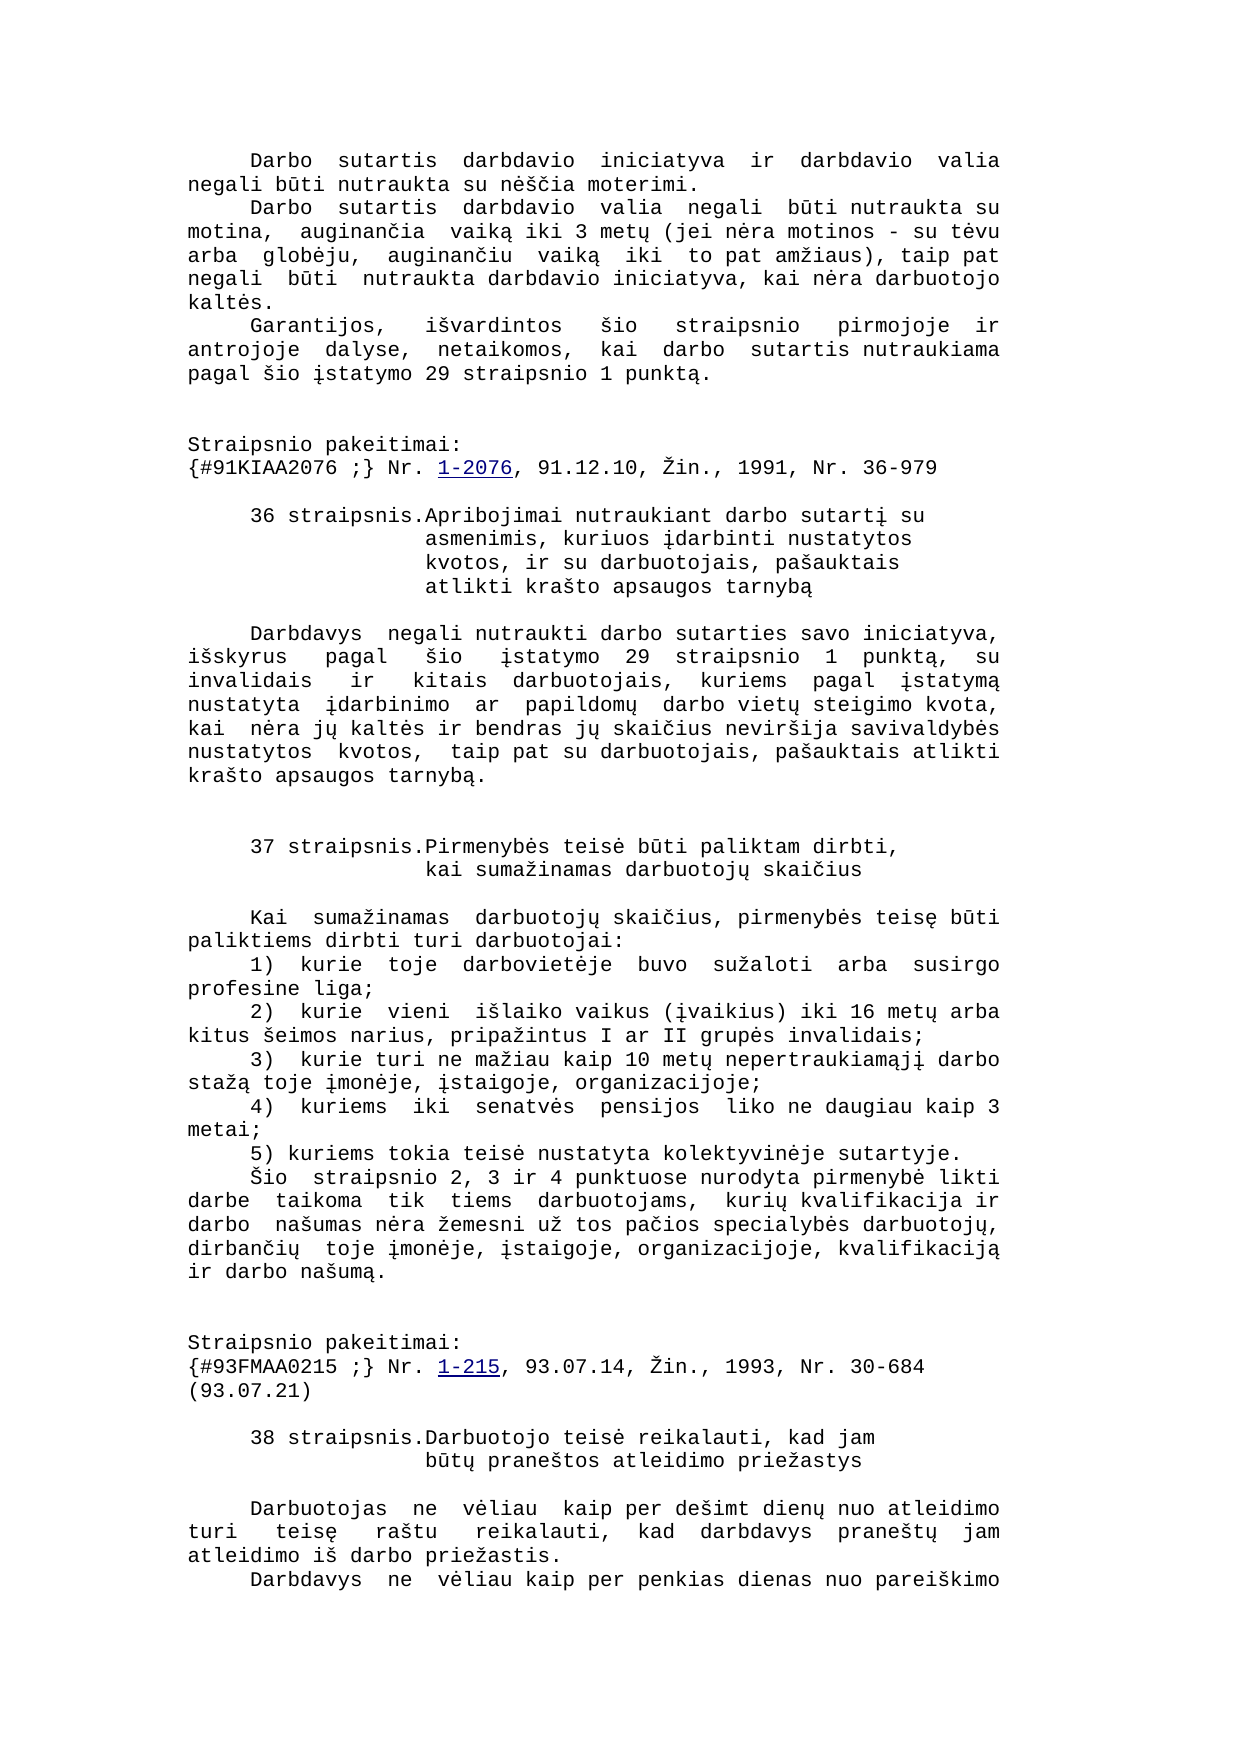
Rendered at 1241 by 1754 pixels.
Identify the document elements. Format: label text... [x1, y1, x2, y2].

text nustatyta įdarbinimo ar papildomų darbo vietų steigimo kvota, [187, 694, 1053, 717]
text 38 straipsnis.Darbuotojo teisė reikalauti, kad jam [187, 1427, 1053, 1451]
text Darbo sutartis darbdavio valia negali būti nutraukta su [187, 197, 1053, 221]
text darbe taikoma tik tiems darbuotojams, kurių kvalifikacija ir [187, 1190, 1053, 1214]
text Darbuotojas ne vėliau kaip per dešimt dienų nuo atleidimo [187, 1498, 1053, 1521]
text paliktiems dirbti turi darbuotojai: [187, 930, 1053, 954]
text Darbo sutartis darbdavio iniciatyva ir darbdavio valia [187, 150, 1053, 174]
text invalidais ir kitais darbuotojais, kuriems pagal įstatymą [187, 670, 1053, 694]
text dirbančių toje įmonėje, įstaigoje, organizacijoje, kvalifikaciją [187, 1238, 1053, 1261]
text arba globėju, auginančiu vaiką iki to pat amžiaus), taip pat [187, 244, 1053, 268]
text stažą toje įmonėje, įstaigoje, organizacijoje; [187, 1072, 1053, 1096]
text Straipsnio pakeitimai: [187, 1332, 1053, 1356]
text kvotos, ir su darbuotojais, pašauktais [187, 552, 1053, 576]
text Garantijos, išvardintos šio straipsnio pirmojoje ir [187, 316, 1053, 339]
text nustatytos kvotos, taip pat su darbuotojais, pašauktais atlikti [187, 741, 1053, 765]
text Darbdavys ne vėliau kaip per penkias dienas nuo pareiškimo [187, 1569, 1053, 1592]
text {#93FMAA0215 ;} Nr. 1-215, 93.07.14, Žin., 1993, Nr. 30-684 (93.07.21) [187, 1356, 1053, 1403]
text kaltės. [187, 292, 1053, 316]
text motina, auginančia vaiką iki 3 metų (jei nėra motinos - su tėvu [187, 221, 1053, 244]
text {#91KIAA2076 ;} Nr. 1-2076, 91.12.10, Žin., 1991, Nr. 36-979 [187, 457, 1053, 481]
text darbo našumas nėra žemesni už tos pačios specialybės darbuotojų, [187, 1214, 1053, 1238]
text asmenimis, kuriuos įdarbinti nustatytos [187, 528, 1053, 552]
text Šio straipsnio 2, 3 ir 4 punktuose nurodyta pirmenybė likti [187, 1167, 1053, 1190]
text atleidimo iš darbo priežastis. [187, 1545, 1053, 1569]
text pagal šio įstatymo 29 straipsnio 1 punktą. [187, 363, 1053, 386]
text Straipsnio pakeitimai: [187, 434, 1053, 457]
text 36 straipsnis.Apribojimai nutraukiant darbo sutartį su [187, 505, 1053, 528]
text 37 straipsnis.Pirmenybės teisė būti paliktam dirbti, [187, 836, 1053, 859]
text kai sumažinamas darbuotojų skaičius [187, 859, 1053, 883]
text kitus šeimos narius, pripažintus I ar II grupės invalidais; [187, 1025, 1053, 1048]
text būtų praneštos atleidimo priežastys [187, 1451, 1053, 1474]
text negali būti nutraukta darbdavio iniciatyva, kai nėra darbuotojo [187, 268, 1053, 292]
text 3) kurie turi ne mažiau kaip 10 metų nepertraukiamąjį darbo [187, 1048, 1053, 1072]
text kai nėra jų kaltės ir bendras jų skaičius neviršija savivaldybės [187, 717, 1053, 741]
text 4) kuriems iki senatvės pensijos liko ne daugiau kaip 3 [187, 1096, 1053, 1119]
text atlikti krašto apsaugos tarnybą [187, 576, 1053, 599]
text išskyrus pagal šio įstatymo 29 straipsnio 1 punktą, su [187, 647, 1053, 670]
text Darbdavys negali nutraukti darbo sutarties savo iniciatyva, [187, 623, 1053, 647]
text 2) kurie vieni išlaiko vaikus (įvaikius) iki 16 metų arba [187, 1001, 1053, 1025]
text 5) kuriems tokia teisė nustatyta kolektyvinėje sutartyje. [187, 1143, 1053, 1167]
text metai; [187, 1119, 1053, 1143]
text Kai sumažinamas darbuotojų skaičius, pirmenybės teisę būti [187, 907, 1053, 930]
text ir darbo našumą. [187, 1261, 1053, 1285]
text 1) kurie toje darbovietėje buvo sužaloti arba susirgo [187, 954, 1053, 978]
text negali būti nutraukta su nėščia moterimi. [187, 174, 1053, 197]
text profesine liga; [187, 978, 1053, 1001]
text antrojoje dalyse, netaikomos, kai darbo sutartis nutraukiama [187, 339, 1053, 363]
text krašto apsaugos tarnybą. [187, 765, 1053, 788]
text turi teisę raštu reikalauti, kad darbdavys praneštų jam [187, 1521, 1053, 1545]
